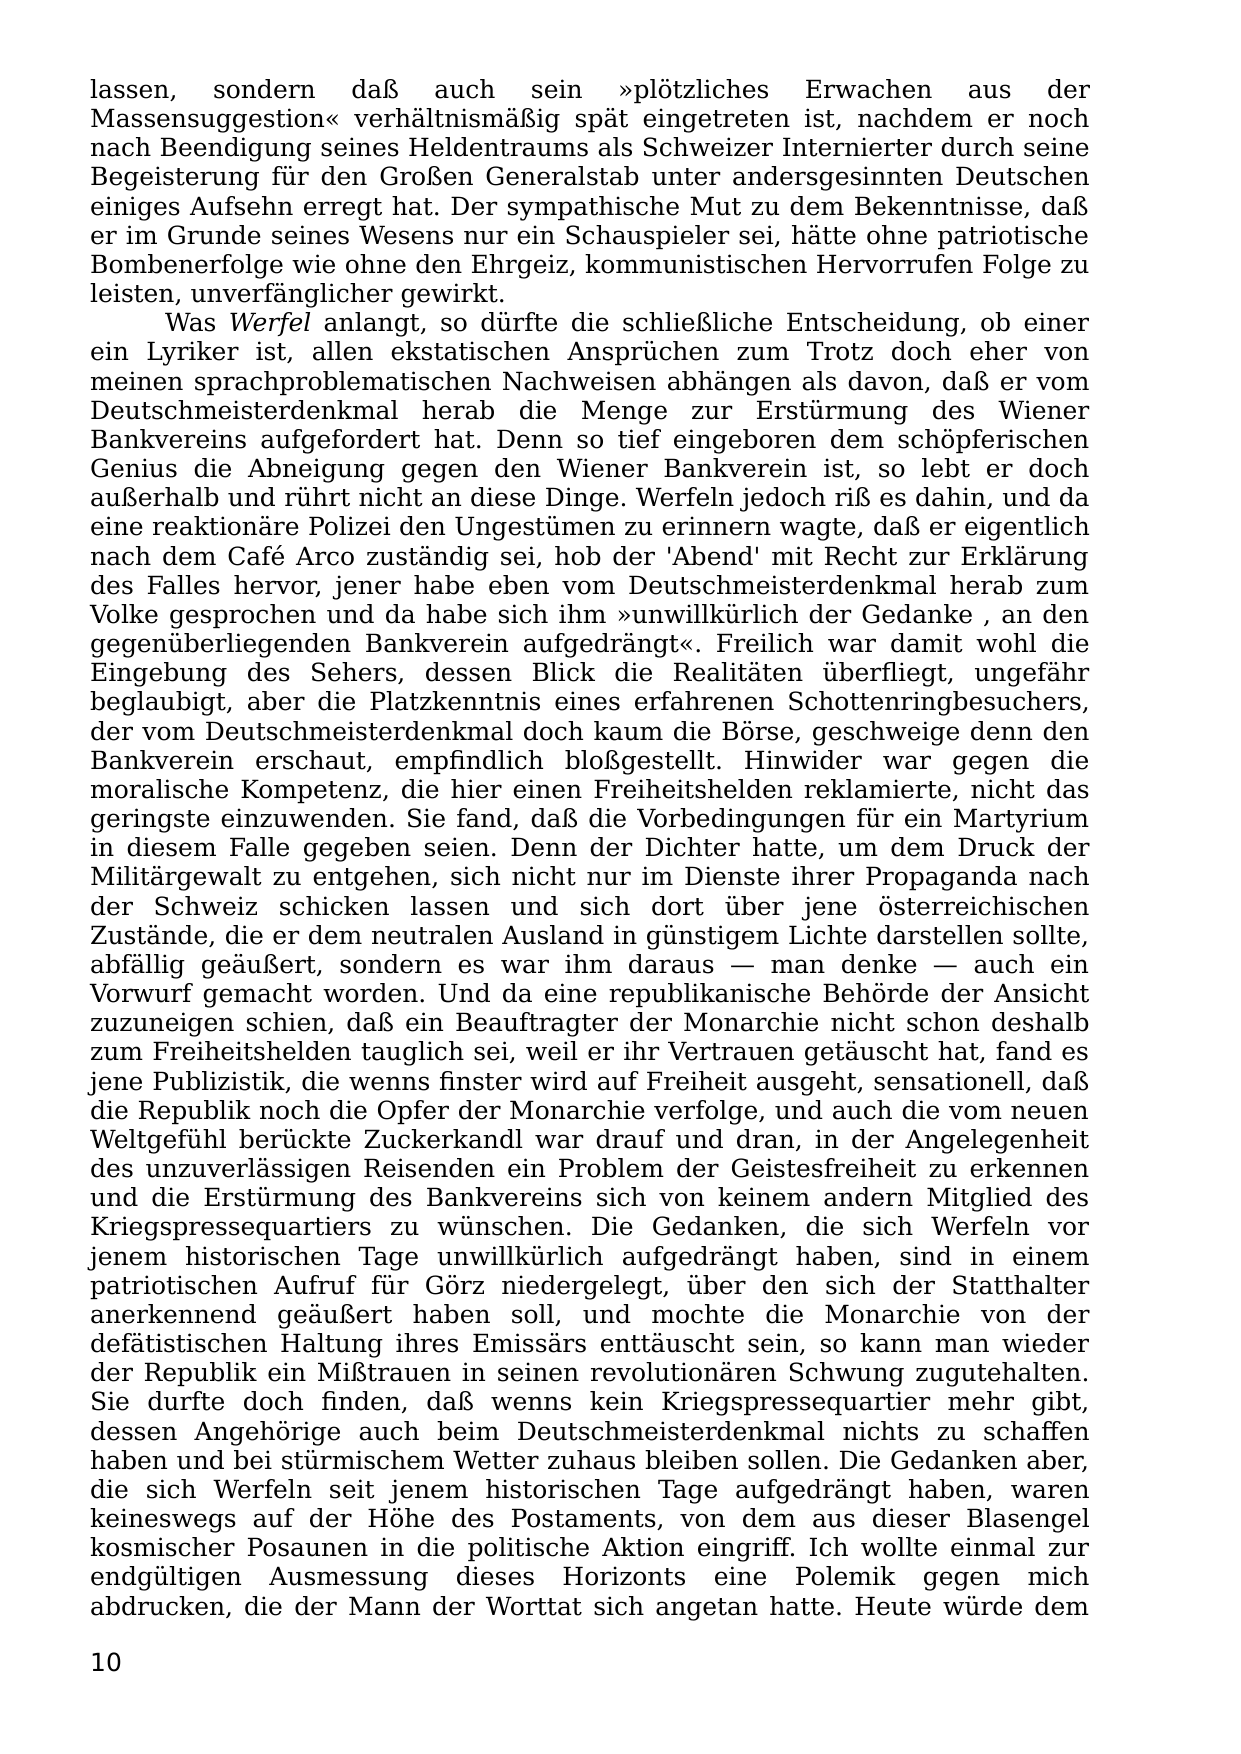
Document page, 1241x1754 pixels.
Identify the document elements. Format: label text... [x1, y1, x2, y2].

text lassen, sondern daß auch sein »plötzliches Erwachen aus der Massensuggestion« verhältnismäßig spät eingetreten ist, nachdem er noch nach Beendigung seines Heldentraums als Schweizer Internierter durch seine Begeisterung für den Großen Generalstab unter andersgesinnten Deutschen einiges Aufsehn erregt hat. Der sympathische Mut zu dem Bekenntnisse, daß er im Grunde seines Wesens nur ein Schauspieler sei, hätte ohne patriotische Bombenerfolge wie ohne den Ehrgeiz, kommunistischen Hervorrufen Folge zu leisten, unverfänglicher gewirkt. [90, 75, 1091, 308]
text Was Werfel anlangt, so dürfte die schließliche Entscheidung, ob einer ein Lyriker ist, allen ekstatischen Ansprüchen zum Trotz doch eher von meinen sprachproblematischen Nachweisen abhängen als davon, daß er vom Deutschmeisterdenkmal herab die Menge zur Erstürmung des Wiener Bankvereins aufgefordert hat. Denn so tief eingeboren dem schöpferischen Genius die Abneigung gegen den Wiener Bankverein ist, so lebt er doch außerhalb und rührt nicht an diese Dinge. Werfeln jedoch riß es dahin, und da eine reaktionäre Polizei den Ungestümen zu erinnern wagte, daß er eigentlich nach dem Café Arco zuständig sei, hob der 'Abend' mit Recht zur Erklärung des Falles hervor, jener habe eben vom Deutschmeisterdenkmal herab zum Volke gesprochen und da habe sich ihm »unwillkürlich der Gedanke , an den gegenüberliegenden Bankverein aufgedrängt«. Freilich war damit wohl die Eingebung des Sehers, dessen Blick die Realitäten überfliegt, ungefähr beglaubigt, aber die Platzkenntnis eines erfahrenen Schottenringbesuchers, der vom Deutschmeisterdenkmal doch kaum die Börse, geschweige denn den Bankverein erschaut, empfindlich bloßgestellt. Hinwider war gegen die moralische Kompetenz, die hier einen Freiheitshelden reklamierte, nicht das geringste einzuwenden. Sie fand, daß die Vorbedingungen für ein Martyrium in diesem Falle gegeben seien. Denn der Dichter hatte, um dem Druck der Militärgewalt zu entgehen, sich nicht nur im Dienste ihrer Propaganda nach der Schweiz schicken lassen und sich dort über jene österreichischen Zustände, die er dem neutralen Ausland in günstigem Lichte darstellen sollte, abfällig geäußert, sondern es war ihm daraus — man denke — auch ein Vorwurf gemacht worden. Und da eine republikanische Behörde der Ansicht zuzuneigen schien, daß ein Beauftragter der Monarchie nicht schon deshalb zum Freiheitshelden tauglich sei, weil er ihr Vertrauen getäuscht hat, fand es jene Publizistik, die wenns finster wird auf Freiheit ausgeht, sensationell, daß die Republik noch die Opfer der Monarchie verfolge, und auch die vom neuen Weltgefühl berückte Zuckerkandl war drauf und dran, in der Angelegenheit des unzuverlässigen Reisenden ein Problem der Geistesfreiheit zu erkennen und die Erstürmung des Bankvereins sich von keinem andern Mitglied des Kriegspressequartiers zu wünschen. Die Gedanken, die sich Werfeln vor jenem historischen Tage unwillkürlich aufgedrängt haben, sind in einem patriotischen Aufruf für Görz niedergelegt, über den sich der Statthalter anerkennend geäußert haben soll, und mochte die Monarchie von der defätistischen Haltung ihres Emissärs enttäuscht sein, so kann man wieder der Republik ein Mißtrauen in seinen revolutionären Schwung zugutehalten. Sie durfte doch finden, daß wenns kein Kriegspressequartier mehr gibt, dessen Angehörige auch beim Deutschmeisterdenkmal nichts zu schaffen haben und bei stürmischem Wetter zuhaus bleiben sollen. Die Gedanken aber, die sich Werfeln seit jenem historischen Tage aufgedrängt haben, waren keineswegs auf der Höhe des Postaments, von dem aus dieser Blasengel kosmischer Posaunen in die politische Aktion eingriff. Ich wollte einmal zur endgültigen Ausmessung dieses Horizonts eine Polemik gegen mich abdrucken, die der Mann der Worttat sich angetan hatte. Heute würde dem [90, 308, 1091, 1621]
